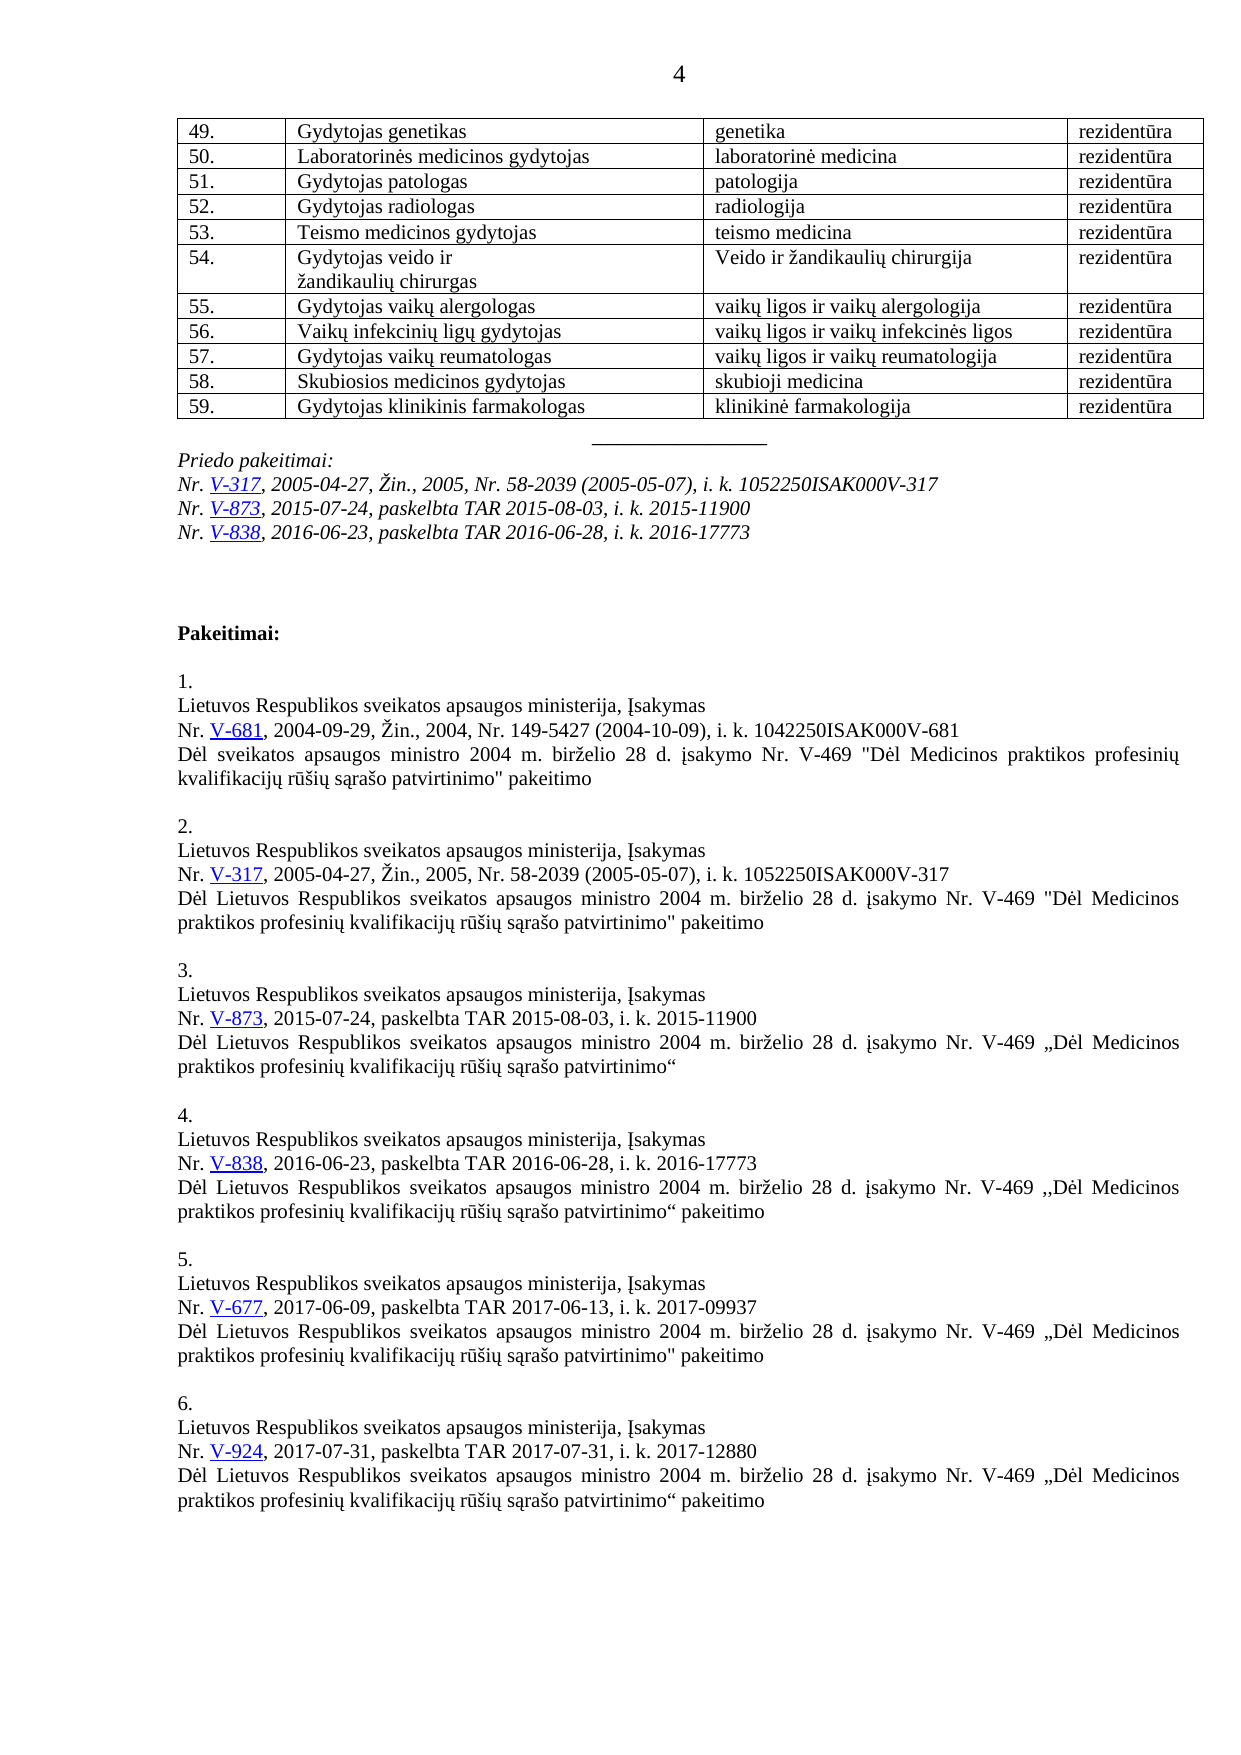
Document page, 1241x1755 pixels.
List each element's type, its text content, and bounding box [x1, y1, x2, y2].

text Lietuvos Respublikos sveikatos apsaugos ministerija, Įsakymas [177, 1127, 1181, 1151]
table_cell vaikų ligos ir vaikų alergologija [704, 294, 1067, 318]
text 3. [177, 958, 1181, 982]
text Lietuvos Respublikos sveikatos apsaugos ministerija, Įsakymas [177, 1271, 1181, 1295]
text Nr. V-873, 2015-07-24, paskelbta TAR 2015-08-03, i. k. 2015-11900 [177, 1006, 1181, 1030]
table_cell 57. [178, 344, 285, 368]
table_cell Vaikų infekcinių ligų gydytojas [286, 319, 703, 343]
table_cell Veido ir žandikaulių chirurgija [704, 245, 1067, 293]
text Lietuvos Respublikos sveikatos apsaugos ministerija, Įsakymas [177, 982, 1181, 1006]
text Nr. V-924, 2017-07-31, paskelbta TAR 2017-07-31, i. k. 2017-12880 [177, 1439, 1181, 1463]
text Priedo pakeitimai: [177, 448, 1181, 472]
text Dėl sveikatos apsaugos ministro 2004 m. birželio 28 d. įsakymo Nr. V-469 "Dėl Medicinos praktikos profesinių kvalifikacijų rūšių sąrašo patvirtinimo" pakeitimo [177, 742, 1181, 790]
table_cell patologija [704, 169, 1067, 193]
table_cell vaikų ligos ir vaikų infekcinės ligos [704, 319, 1067, 343]
table_cell Gydytojas vaikų alergologas [286, 294, 703, 318]
table_cell 51. [178, 169, 285, 193]
table_cell 59. [178, 394, 285, 418]
table_cell Gydytojas vaikų reumatologas [286, 344, 703, 368]
table_cell 55. [178, 294, 285, 318]
text Dėl Lietuvos Respublikos sveikatos apsaugos ministro 2004 m. birželio 28 d. įsakymo Nr. V-469 "Dėl Medicinos praktikos profesinių kvalifikacijų rūšių sąrašo patvirtinimo" pakeitimo [177, 886, 1181, 934]
text Nr. V-838, 2016-06-23, paskelbta TAR 2016-06-28, i. k. 2016-17773 [177, 520, 1181, 544]
table_cell klinikinė farmakologija [704, 394, 1067, 418]
table_cell 58. [178, 369, 285, 393]
text Dėl Lietuvos Respublikos sveikatos apsaugos ministro 2004 m. birželio 28 d. įsakymo Nr. V-469 „Dėl Medicinos praktikos profesinių kvalifikacijų rūšių sąrašo patvirtinimo“ [177, 1030, 1181, 1078]
table_cell teismo medicina [704, 220, 1067, 244]
table_cell Gydytojas genetikas [286, 119, 703, 143]
text 5. [177, 1247, 1181, 1271]
text Dėl Lietuvos Respublikos sveikatos apsaugos ministro 2004 m. birželio 28 d. įsakymo Nr. V-469 ,,Dėl Medicinos praktikos profesinių kvalifikacijų rūšių sąrašo patvirtinimo“ pakeitimo [177, 1175, 1181, 1223]
text Nr. V-838, 2016-06-23, paskelbta TAR 2016-06-28, i. k. 2016-17773 [177, 1151, 1181, 1175]
table_cell Teismo medicinos gydytojas [286, 220, 703, 244]
text Lietuvos Respublikos sveikatos apsaugos ministerija, Įsakymas [177, 1415, 1181, 1439]
text Nr. V-681, 2004-09-29, Žin., 2004, Nr. 149-5427 (2004-10-09), i. k. 1042250ISAK000V-681 [177, 717, 1181, 742]
text 6. [177, 1391, 1181, 1415]
text Lietuvos Respublikos sveikatos apsaugos ministerija, Įsakymas [177, 693, 1181, 717]
table_cell rezidentūra [1068, 344, 1203, 368]
table_cell genetika [704, 119, 1067, 143]
table_cell 49. [178, 119, 285, 143]
text Pakeitimai: [177, 621, 1181, 645]
table_cell 54. [178, 245, 285, 293]
text Nr. V-873, 2015-07-24, paskelbta TAR 2015-08-03, i. k. 2015-11900 [177, 496, 1181, 520]
table_cell Gydytojas klinikinis farmakologas [286, 394, 703, 418]
table_cell rezidentūra [1068, 195, 1203, 218]
text Dėl Lietuvos Respublikos sveikatos apsaugos ministro 2004 m. birželio 28 d. įsakymo Nr. V-469 „Dėl Medicinos praktikos profesinių kvalifikacijų rūšių sąrašo patvirtinimo“ pakeitimo [177, 1463, 1181, 1512]
table_cell 52. [178, 195, 285, 218]
text Nr. V-317, 2005-04-27, Žin., 2005, Nr. 58-2039 (2005-05-07), i. k. 1052250ISAK000V-317 [177, 472, 1181, 496]
table_cell rezidentūra [1068, 319, 1203, 343]
text Nr. V-677, 2017-06-09, paskelbta TAR 2017-06-13, i. k. 2017-09937 [177, 1295, 1181, 1319]
table_cell Gydytojas veido ir žandikaulių chirurgas [286, 245, 703, 293]
table_cell 53. [178, 220, 285, 244]
table_cell rezidentūra [1068, 220, 1203, 244]
table_cell rezidentūra [1068, 119, 1203, 143]
table_cell rezidentūra [1068, 394, 1203, 418]
table_cell rezidentūra [1068, 169, 1203, 193]
text 1. [177, 669, 1181, 693]
text ______________ [177, 419, 1181, 448]
table_cell radiologija [704, 195, 1067, 218]
table_cell laboratorinė medicina [704, 144, 1067, 168]
table_cell Skubiosios medicinos gydytojas [286, 369, 703, 393]
table_cell Gydytojas radiologas [286, 195, 703, 218]
table_cell Gydytojas patologas [286, 169, 703, 193]
text Nr. V-317, 2005-04-27, Žin., 2005, Nr. 58-2039 (2005-05-07), i. k. 1052250ISAK000V-317 [177, 862, 1181, 886]
text 4. [177, 1102, 1181, 1127]
text 2. [177, 814, 1181, 838]
table_cell skubioji medicina [704, 369, 1067, 393]
table_cell rezidentūra [1068, 369, 1203, 393]
table_cell Laboratorinės medicinos gydytojas [286, 144, 703, 168]
table_cell 56. [178, 319, 285, 343]
table_cell rezidentūra [1068, 294, 1203, 318]
table_cell vaikų ligos ir vaikų reumatologija [704, 344, 1067, 368]
table_cell rezidentūra [1068, 144, 1203, 168]
table_cell 50. [178, 144, 285, 168]
text Lietuvos Respublikos sveikatos apsaugos ministerija, Įsakymas [177, 838, 1181, 862]
text Dėl Lietuvos Respublikos sveikatos apsaugos ministro 2004 m. birželio 28 d. įsakymo Nr. V-469 „Dėl Medicinos praktikos profesinių kvalifikacijų rūšių sąrašo patvirtinimo" pakeitimo [177, 1319, 1181, 1367]
table_cell rezidentūra [1068, 245, 1203, 293]
